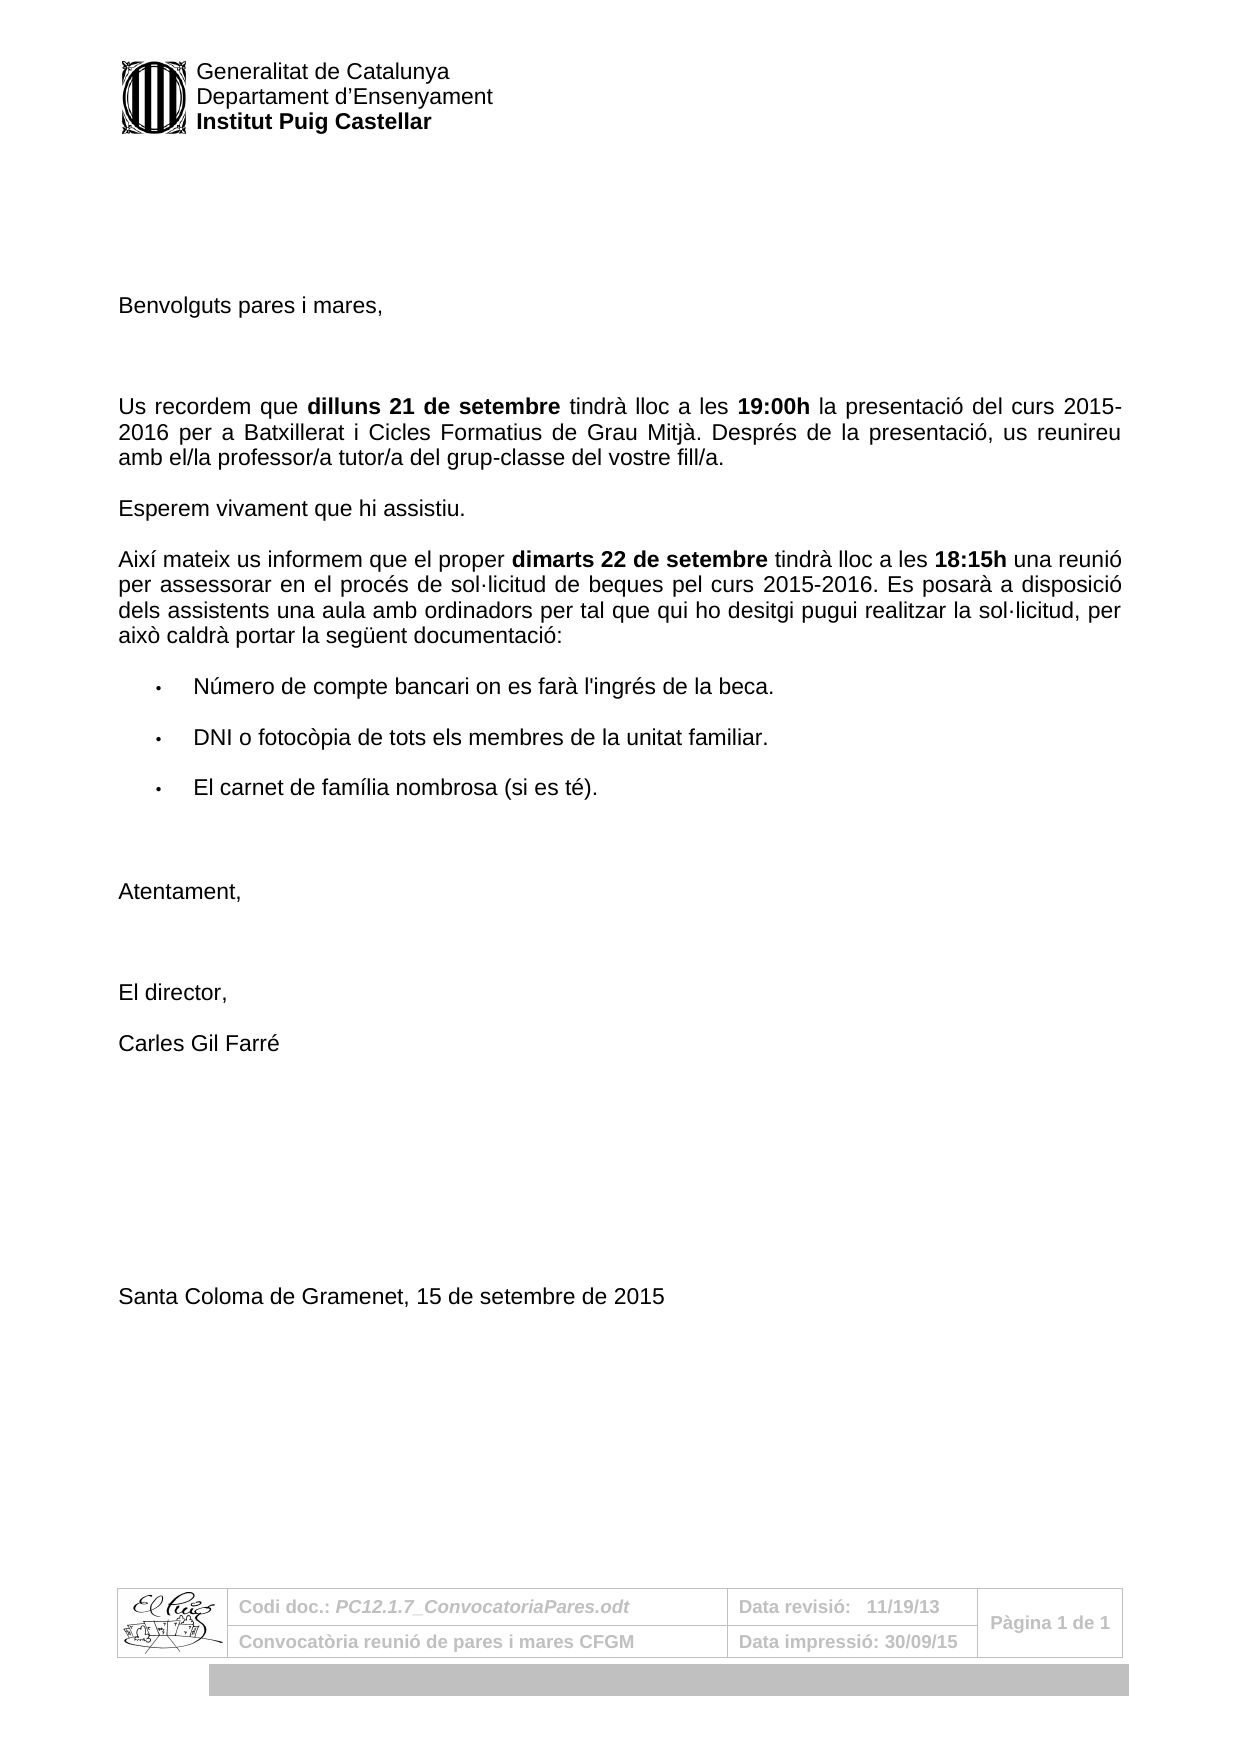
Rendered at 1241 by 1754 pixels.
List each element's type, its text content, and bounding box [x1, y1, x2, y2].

text Esperem vivament que hi assistiu. [118, 496, 1122, 521]
picture [114, 1586, 227, 1657]
text Santa Coloma de Gramenet, 15 de setembre de 2015 [118, 1283, 1122, 1309]
picture [118, 1589, 227, 1657]
text Us recordem que dilluns 21 de setembre tindrà lloc a les 19:00h la presentació del curs 2015-2016 per a Batxillerat i Cicles Formatius de Grau Mitjà. Després de la presentació, us reunireu amb el/la professor/a tutor/a del grup-classe del vostre fill/a. [118, 394, 1122, 471]
text Atentament, [118, 878, 1122, 904]
list DNI o fotocòpia de tots els membres de la unitat familiar. [156, 724, 1122, 750]
list El carnet de família nombrosa (si es té). [156, 775, 1122, 801]
text Benvolguts pares i mares, [118, 292, 1122, 318]
text El director, [118, 979, 1122, 1005]
text Carles Gil Farré [118, 1030, 1122, 1056]
picture [122, 61, 186, 134]
list Número de compte bancari on es farà l'ingrés de la beca. [156, 674, 1122, 699]
text Així mateix us informem que el proper dimarts 22 de setembre tindrà lloc a les 18:15h una reunió per assessorar en el procés de sol·licitud de beques pel curs 2015-2016. Es posarà a disposició dels assistents una aula amb ordinadors per tal que qui ho desitgi pugui realitzar la sol·licitud, per això caldrà portar la següent documentació: [118, 546, 1122, 649]
